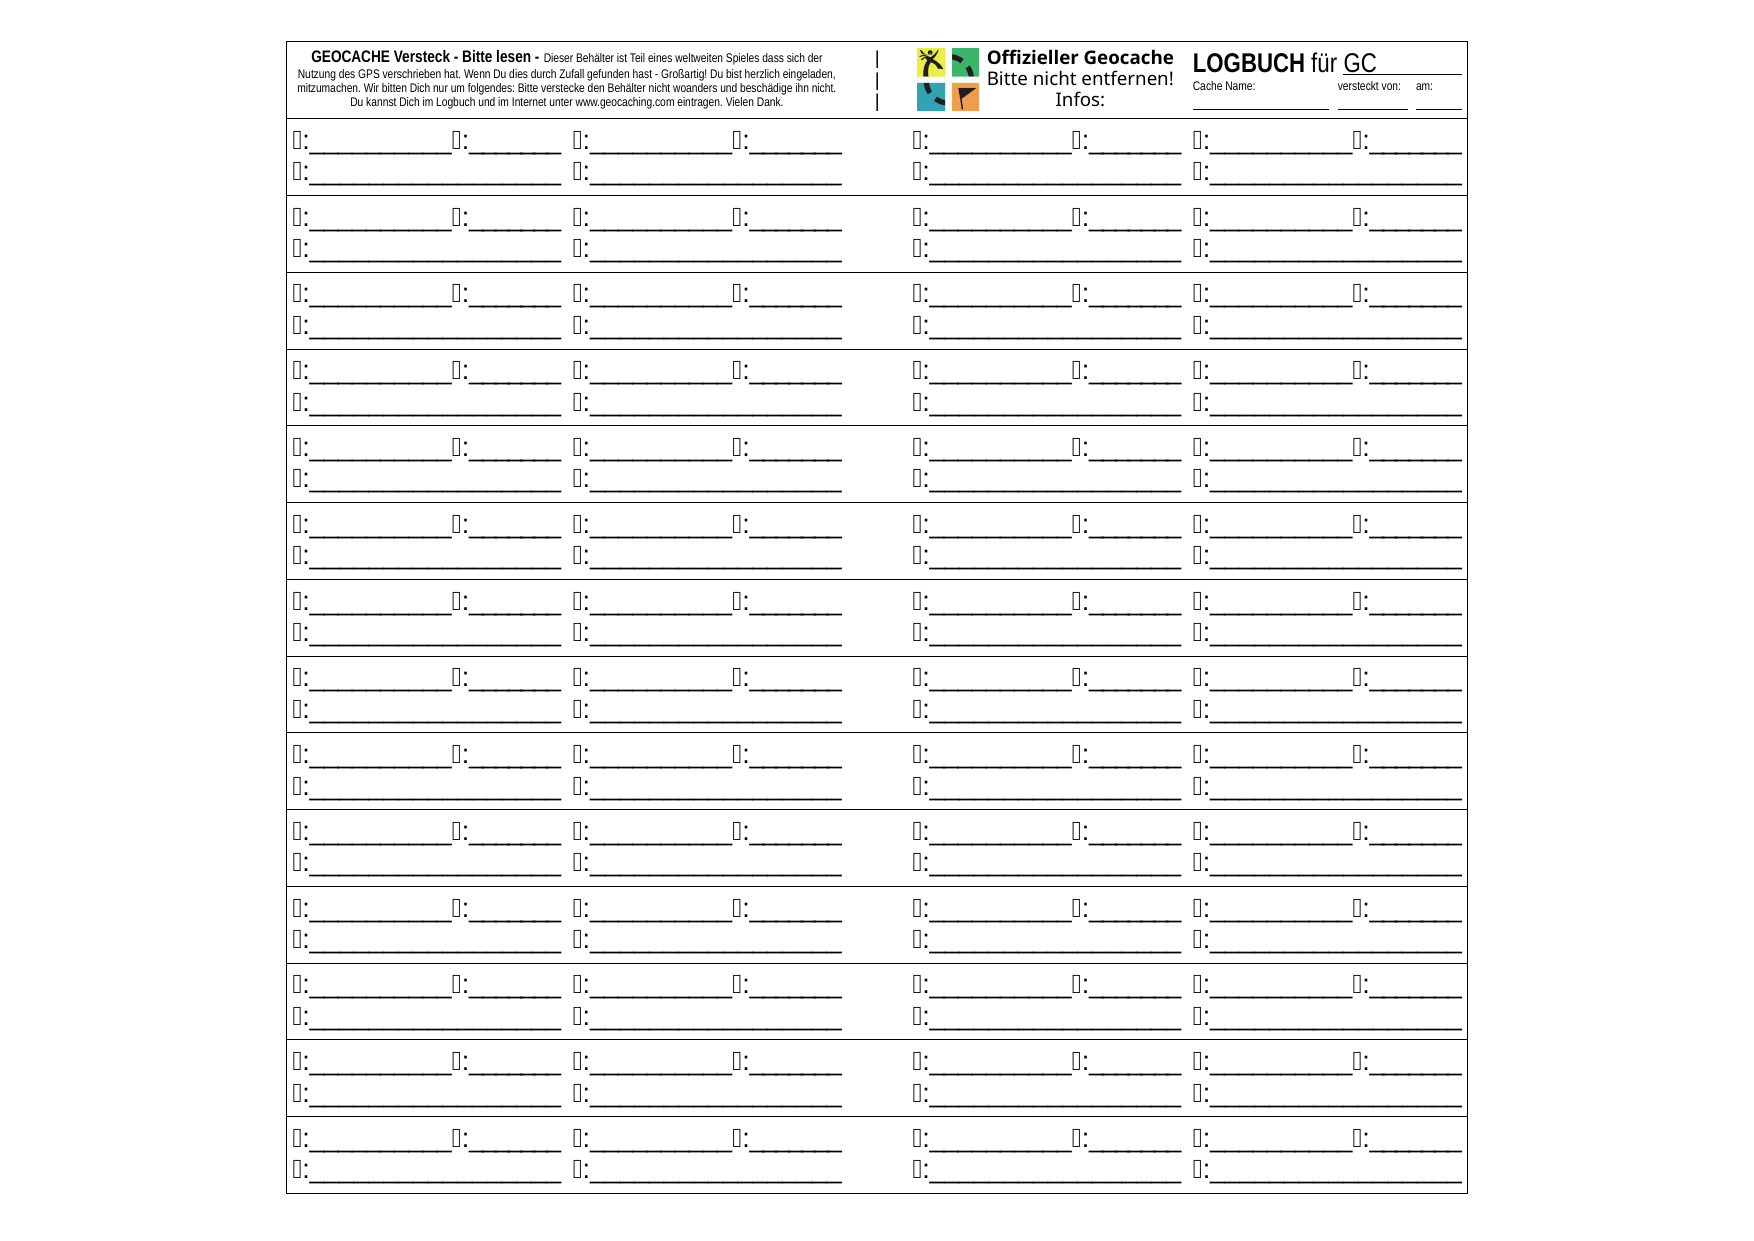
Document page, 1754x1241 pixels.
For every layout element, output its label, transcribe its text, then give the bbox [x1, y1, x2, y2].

table_cell : : : [1187, 733, 1467, 809]
table_cell [848, 350, 906, 425]
table_cell : : : [567, 964, 847, 1039]
table_cell [848, 119, 906, 195]
table_cell : : : [1187, 1040, 1467, 1116]
table_cell : : : [1187, 580, 1467, 656]
table_cell : : : [1187, 887, 1467, 963]
table_header | | | [848, 42, 906, 118]
table_cell : : : [567, 1117, 847, 1193]
table_cell [848, 196, 906, 272]
table_cell : : : [1187, 657, 1467, 732]
table_cell : : : [906, 887, 1187, 963]
table_cell : : : [1187, 503, 1467, 579]
table_cell [848, 273, 906, 348]
table_cell : : : [906, 119, 1187, 195]
table_cell [848, 887, 906, 963]
table_cell : : : [906, 273, 1187, 348]
table_cell : : : [287, 733, 567, 809]
table_cell : : : [287, 350, 567, 425]
table_cell [848, 1117, 906, 1193]
table_cell : : : [287, 580, 567, 656]
table_cell : : : [906, 964, 1187, 1039]
table_cell : : : [287, 1040, 567, 1116]
table_cell : : : [287, 887, 567, 963]
table_cell : : : [567, 887, 847, 963]
table_cell : : : [906, 426, 1187, 502]
table_cell [848, 733, 906, 809]
table_cell : : : [906, 733, 1187, 809]
table_cell : : : [1187, 1117, 1467, 1193]
table_cell : : : [906, 810, 1187, 886]
table_cell : : : [567, 350, 847, 425]
table_cell : : : [567, 196, 847, 272]
table_cell : : : [287, 273, 567, 348]
table_cell : : : [567, 810, 847, 886]
table_cell : : : [906, 580, 1187, 656]
table_cell : : : [287, 657, 567, 732]
table_cell : : : [1187, 350, 1467, 425]
table_cell : : : [567, 119, 847, 195]
table_cell : : : [567, 273, 847, 348]
table_cell [848, 580, 906, 656]
table_cell [848, 810, 906, 886]
table_cell : : : [567, 503, 847, 579]
table_cell : : : [567, 733, 847, 809]
table_cell : : : [906, 657, 1187, 732]
table_cell : : : [287, 810, 567, 886]
table_header LOGBUCH für GC Cache Name: versteckt von: am: [1187, 42, 1467, 118]
table_cell [848, 1040, 906, 1116]
table_cell : : : [287, 503, 567, 579]
table_cell [848, 503, 906, 579]
table_header GEOCACHE Versteck - Bitte lesen - Dieser Behälter ist Teil eines weltweiten Spieles dass sich der Nutzung des GPS verschrieben hat. Wenn Du dies durch Zufall gefunden hast - Großartig! Du bist herzlich eingeladen, mitzumachen. Wir bitten Dich nur um folgendes: Bitte verstecke den Behälter nicht woanders und beschädige ihn nicht. Du kannst Dich im Logbuch und im Internet unter www.geocaching.com eintragen. Vielen Dank. [287, 42, 847, 118]
table_cell [848, 657, 906, 732]
table_cell : : : [287, 196, 567, 272]
table_cell : : : [1187, 810, 1467, 886]
table_cell : : : [1187, 426, 1467, 502]
table_cell [848, 426, 906, 502]
table_header Offizieller Geocache Bitte nicht entfernen! Infos: www.geocaching.com [906, 42, 1187, 118]
table_cell : : : [567, 1040, 847, 1116]
table_cell : : : [906, 350, 1187, 425]
table_cell : : : [287, 119, 567, 195]
table_cell : : : [906, 196, 1187, 272]
table_cell : : : [567, 426, 847, 502]
table_cell : : : [906, 503, 1187, 579]
table_cell : : : [287, 1117, 567, 1193]
table_cell : : : [906, 1117, 1187, 1193]
table_cell : : : [1187, 273, 1467, 348]
table_cell : : : [906, 1040, 1187, 1116]
table_cell : : : [1187, 119, 1467, 195]
table_cell : : : [567, 657, 847, 732]
table_cell : : : [287, 964, 567, 1039]
table_cell : : : [1187, 196, 1467, 272]
table_cell : : : [567, 580, 847, 656]
table_cell : : : [287, 426, 567, 502]
table_cell [848, 964, 906, 1039]
table_cell : : : [1187, 964, 1467, 1039]
